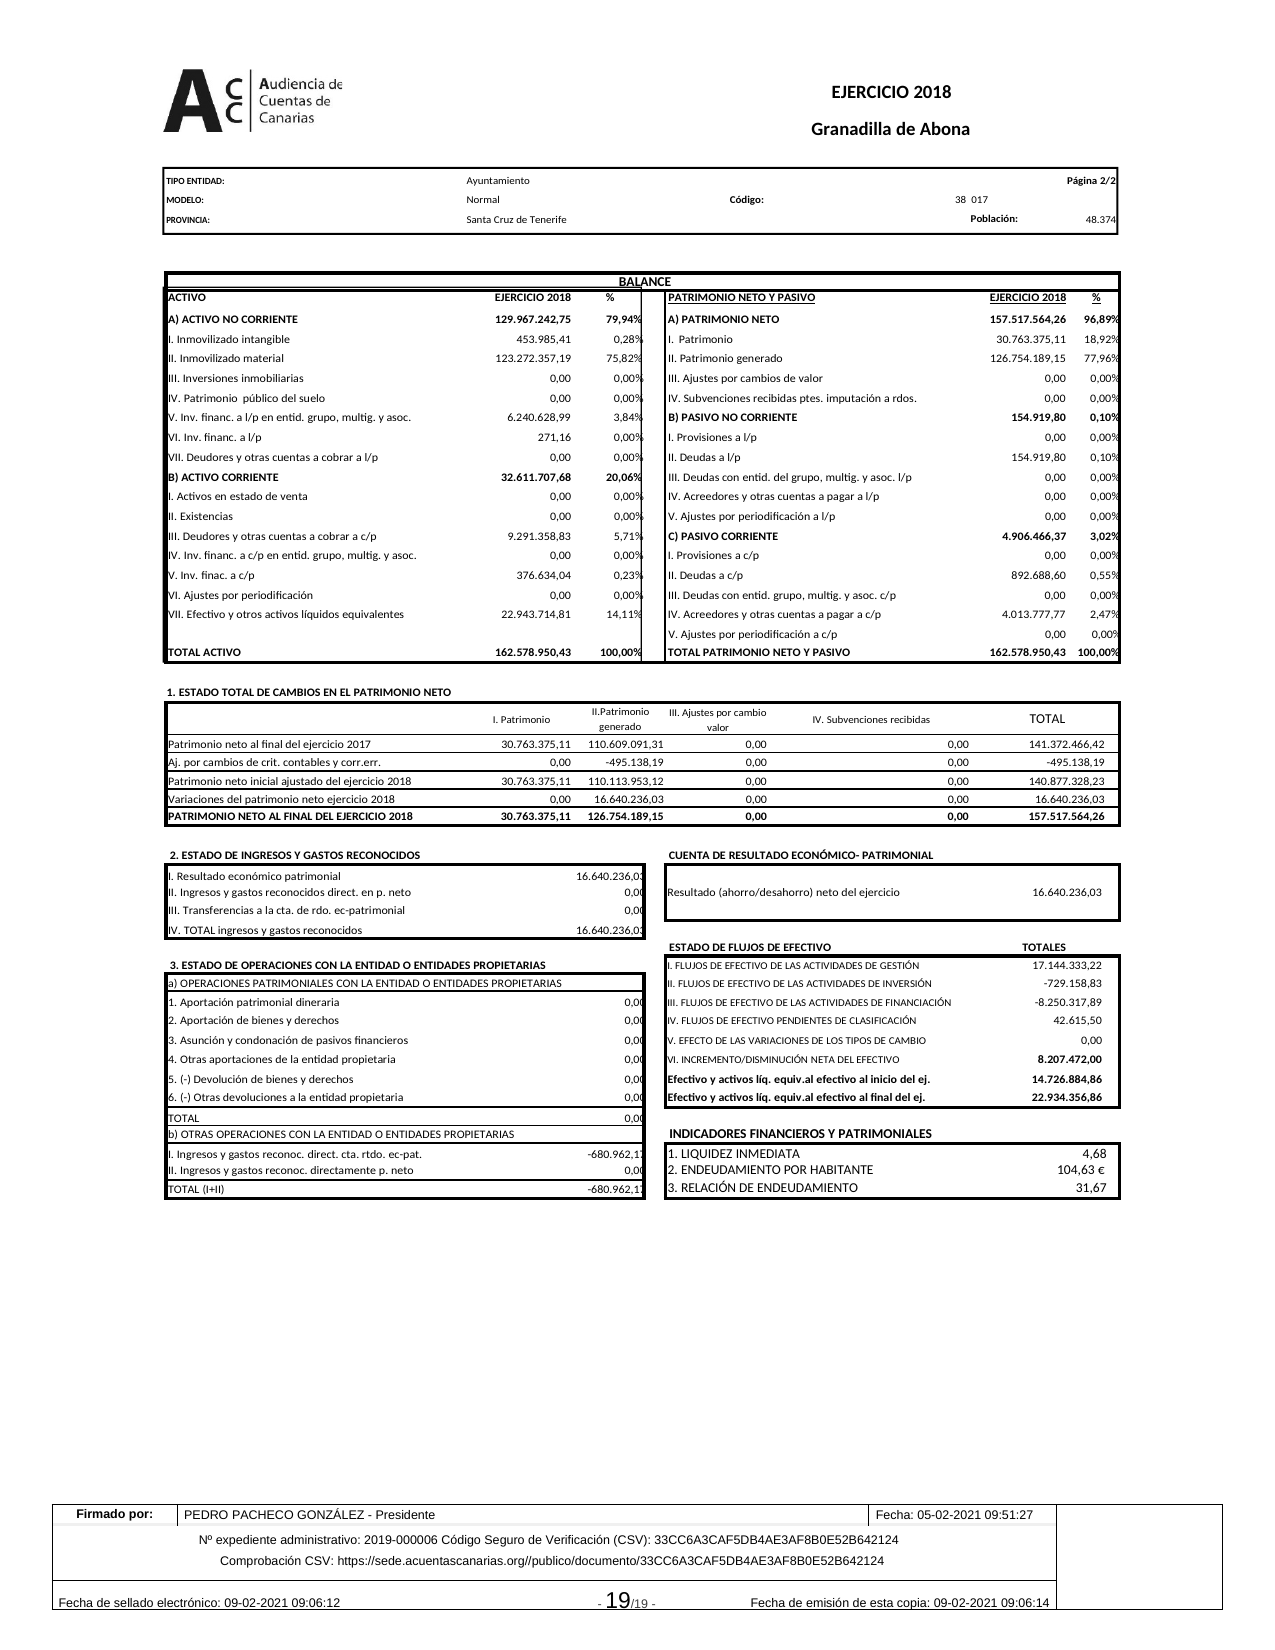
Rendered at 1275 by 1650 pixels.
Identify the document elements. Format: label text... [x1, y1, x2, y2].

table_cell [642, 606, 664, 625]
table_cell 0,00% [584, 389, 640, 409]
table_cell 18,92% [1069, 330, 1118, 350]
table_cell A) PATRIMONIO NETO [666, 304, 952, 330]
text Granadilla de Abona [811, 117, 1235, 140]
table_cell 16.640.236,03 [985, 884, 1118, 903]
table_cell 157.517.564,26 [996, 808, 1118, 824]
table_cell 141.372.466,42 [996, 735, 1118, 752]
table_cell 75,82% [584, 350, 640, 369]
table_cell 4. Otras aportaciones de la entidad propietaria [168, 1051, 558, 1071]
table_cell 0,23% [584, 566, 640, 586]
table_cell 129.967.242,75 [455, 304, 584, 330]
table_cell 0,00% [584, 586, 640, 606]
table_cell [644, 937, 665, 954]
table_cell 0,28% [642, 330, 664, 350]
table_cell 14,11% [584, 606, 640, 625]
table_cell Aj. por cambios de crit. contables y corr.err. [168, 753, 456, 770]
table_cell EJERCICIO 2018 [455, 292, 584, 304]
table_cell -495.138,19 [578, 753, 665, 770]
table_cell 0,00 [665, 735, 788, 752]
table_cell B) PASIVO NO CORRIENTE [666, 409, 952, 428]
table_cell 0,00 [558, 1108, 642, 1124]
table_cell 0,00 [788, 808, 996, 824]
table_cell I. FLUJOS DE EFECTIVO DE LAS ACTIVIDADES DE GESTIÓN [667, 958, 984, 972]
text 1. ESTADO TOTAL DE CAMBIOS EN EL PATRIMONIO NETO [166, 685, 1235, 699]
table_header [936, 704, 996, 734]
table_cell 0,00% [584, 429, 640, 448]
table_cell 31,67 [985, 1179, 1118, 1197]
table_cell 0,00% [1069, 468, 1118, 488]
table_cell [646, 919, 665, 937]
table_cell 0,00% [1069, 547, 1118, 566]
table_cell 0,28% [584, 330, 640, 350]
table_cell EJERCICIO 2018 [952, 292, 1069, 304]
table_cell V. Inv. finac. a c/p [168, 566, 454, 586]
table_cell % [584, 292, 640, 304]
table_cell 5,71% [584, 527, 640, 547]
table_cell Patrimonio neto al final del ejercicio 2017 [168, 735, 456, 752]
table_cell 0,00 [952, 429, 1069, 448]
table_cell [642, 350, 664, 369]
table_header III. Ajustes por cambio valor [665, 704, 788, 734]
table_cell 0,00 [952, 507, 1069, 527]
table_cell [584, 625, 640, 644]
table_cell ACTIVO [168, 292, 454, 304]
table_cell IV. Subvenciones recibidas ptes. imputación a rdos. [666, 389, 952, 409]
table_cell I. Patrimonio [666, 330, 952, 350]
table_cell C) PASIVO CORRIENTE [666, 527, 952, 547]
table_header [985, 850, 1120, 863]
table_cell -8.250.317,89 [985, 990, 1118, 1012]
table_cell 0,00 [558, 1031, 642, 1051]
table_cell 77,96% [1069, 350, 1118, 369]
table_cell 2,47% [1069, 606, 1118, 625]
table_cell Efectivo y activos líq. equiv.al efectivo al final del ej. [667, 1090, 984, 1106]
table_cell V. Ajustes por periodificación a l/p [666, 507, 952, 527]
table_cell II. Ingresos y gastos reconocidos direct. en p. neto [168, 884, 558, 903]
table_cell 6. (-) Otras devoluciones a la entidad propietaria [168, 1090, 558, 1106]
table_cell VII. Efectivo y otros activos líquidos equivalentes [168, 606, 454, 625]
table_cell 9.291.358,83 [455, 527, 584, 547]
table_cell [558, 954, 644, 972]
table_cell 126.754.189,15 [578, 808, 665, 824]
table_cell [646, 1071, 664, 1089]
table_cell 100,00% [584, 644, 640, 661]
table_cell II. FLUJOS DE EFECTIVO DE LAS ACTIVIDADES DE INVERSIÓN [667, 972, 984, 990]
table_cell IV. Acreedores y otras cuentas a pagar a c/p [666, 606, 952, 625]
table_cell 16.640.236,03 [578, 790, 665, 806]
table_cell I. Provisiones a c/p [666, 547, 952, 566]
table_cell 4,68 [985, 1145, 1118, 1162]
table_cell [646, 1142, 664, 1162]
table_cell 110.609.091,31 [578, 735, 665, 752]
table_cell [985, 1109, 1120, 1124]
table_cell [642, 625, 664, 644]
table_cell [644, 954, 664, 972]
table_cell 22.943.714,81 [455, 606, 584, 625]
table_cell 0,00 [665, 790, 788, 806]
table_cell [646, 1012, 664, 1031]
table_cell [985, 903, 1118, 919]
table_cell 0,00 [665, 772, 788, 788]
table_cell 0,00 [952, 370, 1069, 389]
table_cell 0,00 [788, 753, 996, 770]
table_cell 0,00% [1069, 370, 1118, 389]
table_cell TOTAL ACTIVO [168, 644, 454, 661]
table_cell 0,00% [584, 370, 640, 389]
table_cell 0,00% [1069, 429, 1118, 448]
table_cell 0,00% [1069, 507, 1118, 527]
table_cell 0,00 [665, 808, 788, 824]
table_cell 96,89% [1069, 304, 1118, 330]
table_cell [642, 468, 664, 488]
table_cell 30.763.375,11 [456, 772, 577, 788]
table_cell 16.640.236,03 [558, 866, 642, 884]
table_cell 0,00 [558, 1012, 642, 1031]
table_cell -729.158,83 [985, 972, 1118, 990]
table_cell [646, 1090, 664, 1106]
table_header CUENTA DE RESULTADO ECONÓMICO- PATRIMONIAL [665, 850, 984, 863]
table_cell III. FLUJOS DE EFECTIVO DE LAS ACTIVIDADES DE FINANCIACIÓN [667, 990, 984, 1012]
table_cell 0,00% [642, 370, 664, 389]
table_cell [667, 903, 984, 919]
table_cell -495.138,19 [996, 753, 1118, 770]
table_cell [985, 866, 1118, 884]
table_header I. Patrimonio [168, 704, 577, 734]
table_cell 0,00 [952, 547, 1069, 566]
table_cell II. Inmovilizado material [168, 350, 454, 369]
table_cell 162.578.950,43 [455, 644, 584, 661]
table_cell 0,00% [1069, 389, 1118, 409]
table_cell A) ACTIVO NO CORRIENTE [168, 304, 454, 330]
table_cell 8.207.472,00 [985, 1051, 1118, 1071]
table_cell 3,84% [584, 409, 640, 428]
table_cell 0,00 [456, 753, 577, 770]
table_cell 0,00 [455, 389, 584, 409]
table_cell 0,00 [788, 735, 996, 752]
table_cell 0,00% [584, 507, 640, 527]
table_cell II. Deudas a c/p [666, 566, 952, 586]
table_cell 0,00% [584, 547, 640, 566]
table_cell I. Inmovilizado intangible [168, 330, 454, 350]
table_cell 0,00 [558, 884, 642, 903]
table_cell 3. Asunción y condonación de pasivos financieros [168, 1031, 558, 1051]
table_cell 0,00% [642, 507, 664, 527]
table_cell V. EFECTO DE LAS VARIACIONES DE LOS TIPOS DE CAMBIO [667, 1031, 984, 1051]
table_cell 892.688,60 [952, 566, 1069, 586]
table_cell [558, 940, 644, 954]
table_cell III. Deudas con entid. grupo, multig. y asoc. c/p [666, 586, 952, 606]
table_cell Patrimonio neto inicial ajustado del ejercicio 2018 [168, 772, 456, 788]
table_cell INDICADORES FINANCIEROS Y PATRIMONIALES [665, 1125, 984, 1142]
table_cell III. Deudas con entid. del grupo, multig. y asoc. l/p [666, 468, 952, 488]
table_cell 0,10% [1069, 448, 1118, 468]
table_cell [646, 1162, 664, 1179]
table_cell 2. Aportación de bienes y derechos [168, 1012, 558, 1031]
table_cell 0,00 [952, 468, 1069, 488]
table_cell 0,00% [1069, 625, 1118, 644]
table_cell 0,00 [952, 389, 1069, 409]
table_cell 5. (-) Devolución de bienes y derechos [168, 1071, 558, 1089]
table_cell I. Activos en estado de venta [168, 488, 454, 507]
table_cell 110.113.953,12 [578, 772, 665, 788]
text EJERCICIO 2018 [829, 80, 953, 103]
table_cell 0,00 [788, 772, 996, 788]
table_cell 0,00 [455, 488, 584, 507]
table_cell a) OPERACIONES PATRIMONIALES CON LA ENTIDAD O ENTIDADES PROPIETARIAS [168, 975, 642, 990]
table_cell 3. RELACIÓN DE ENDEUDAMIENTO [667, 1179, 984, 1197]
table_cell [168, 625, 454, 644]
table_cell IV. TOTAL ingresos y gastos reconocidos [168, 919, 558, 937]
table_cell 5,71% [642, 527, 664, 547]
table_cell 14.726.884,86 [985, 1071, 1118, 1089]
table_cell 32.611.707,68 [455, 468, 584, 488]
table_cell 6.240.628,99 [455, 409, 584, 428]
table_cell 30.763.375,11 [456, 808, 577, 824]
table_cell 16.640.236,03 [996, 790, 1118, 806]
table_cell 0,10% [1069, 409, 1118, 428]
table_cell Resultado (ahorro/desahorro) neto del ejercicio [667, 884, 984, 903]
table_cell II. Deudas a l/p [666, 448, 952, 468]
table_cell 0,00 [455, 586, 584, 606]
table_cell [642, 644, 664, 661]
table_cell 0,23% [642, 566, 664, 586]
table_cell I. Ingresos y gastos reconoc. direct. cta. rtdo. ec-pat. [168, 1144, 558, 1162]
table_cell [646, 990, 664, 1012]
table_cell [646, 1179, 664, 1197]
table_cell 0,00 [665, 753, 788, 770]
table_cell 0,00% [642, 448, 664, 468]
table_cell [646, 1106, 665, 1124]
table_cell VI. Inv. financ. a l/p [168, 429, 454, 448]
table_cell ESTADO DE FLUJOS DE EFECTIVO [665, 937, 984, 954]
table_cell [642, 292, 664, 304]
table_cell 42.615,50 [985, 1012, 1118, 1031]
table_cell 140.877.328,23 [996, 772, 1118, 788]
table_cell VI. Ajustes por periodificación [168, 586, 454, 606]
table_cell 30.763.375,11 [952, 330, 1069, 350]
table_cell VI. INCREMENTO/DISMINUCIÓN NETA DEL EFECTIVO [667, 1051, 984, 1071]
table_cell 0,00 [952, 625, 1069, 644]
table_cell 162.578.950,43 [952, 644, 1069, 661]
table_cell [166, 940, 558, 954]
table_cell [646, 903, 664, 919]
table_cell 0,00 [788, 790, 996, 806]
table_cell TOTALES [985, 937, 1120, 954]
table_cell 453.985,41 [455, 330, 584, 350]
table_cell 104,63 € [985, 1162, 1118, 1179]
table_cell I. Provisiones a l/p [666, 429, 952, 448]
table_cell IV. Patrimonio público del suelo [168, 389, 454, 409]
table_header [558, 850, 644, 863]
table_cell 0,00 [558, 1071, 642, 1089]
table_cell 79,94% [584, 304, 640, 330]
table_cell II. Existencias [168, 507, 454, 527]
table_cell 0,00% [584, 448, 640, 468]
table_cell [646, 863, 664, 884]
table_cell 376.634,04 [455, 566, 584, 586]
table_header II.Patrimonio generado [578, 704, 665, 734]
table_cell 3,02% [1069, 527, 1118, 547]
table_cell 123.272.357,19 [455, 350, 584, 369]
table_cell 0,00 [455, 448, 584, 468]
table_cell PATRIMONIO NETO Y PASIVO [666, 292, 952, 304]
table_cell III. Transferencias a la cta. de rdo. ec-patrimonial [168, 903, 558, 919]
table_cell 154.919,80 [952, 409, 1069, 428]
table_cell TOTAL (I+II) [168, 1181, 558, 1197]
table_cell II. Patrimonio generado [666, 350, 952, 369]
table_cell [646, 1031, 664, 1051]
table_cell III. Ajustes por cambios de valor [666, 370, 952, 389]
table_cell 0,00 [558, 1090, 642, 1106]
table_cell 0,00% [642, 389, 664, 409]
table_cell 0,00 [455, 507, 584, 527]
table_cell IV. FLUJOS DE EFECTIVO PENDIENTES DE CLASIFICACIÓN [667, 1012, 984, 1031]
table_header BALANCE [168, 275, 1118, 289]
table_cell III. Deudores y otras cuentas a cobrar a c/p [168, 527, 454, 547]
table_cell 1. LIQUIDEZ INMEDIATA [667, 1145, 984, 1162]
table_cell B) ACTIVO CORRIENTE [168, 468, 454, 488]
table_cell 0,00 [456, 790, 577, 806]
table_header [644, 850, 665, 863]
table_cell TOTAL PATRIMONIO NETO Y PASIVO [666, 644, 952, 661]
table_cell 4.906.466,37 [952, 527, 1069, 547]
table_cell 100,00% [1069, 644, 1118, 661]
table_cell 157.517.564,26 [952, 304, 1069, 330]
table_cell V. Inv. financ. a l/p en entid. grupo, multig. y asoc. [168, 409, 454, 428]
table_cell TOTAL [168, 1108, 558, 1124]
table_cell PATRIMONIO NETO AL FINAL DEL EJERCICIO 2018 [168, 808, 456, 824]
table_cell % [1069, 292, 1118, 304]
table_cell 0,00% [1069, 488, 1118, 507]
table_cell [455, 625, 584, 644]
table_cell 4.013.777,77 [952, 606, 1069, 625]
table_cell 0,00% [642, 547, 664, 566]
table_cell 3,84% [642, 409, 664, 428]
table_cell 126.754.189,15 [952, 350, 1069, 369]
table_cell 0,00% [642, 488, 664, 507]
table_cell [665, 922, 984, 937]
table_cell [985, 922, 1120, 937]
table_cell 22.934.356,86 [985, 1090, 1118, 1106]
table_cell I. Resultado económico patrimonial [168, 866, 558, 884]
table_cell [646, 1125, 665, 1142]
table_cell 0,00 [952, 488, 1069, 507]
table_cell 16.640.236,03 [558, 919, 642, 937]
table_cell 30.763.375,11 [456, 735, 577, 752]
table_cell 0,00% [584, 488, 640, 507]
table_cell [646, 1051, 664, 1071]
table_cell 0,00% [1069, 586, 1118, 606]
table_cell 0,00% [642, 429, 664, 448]
table_header IV. Subvenciones recibidas [788, 704, 936, 734]
table_cell [642, 304, 664, 330]
table_cell 2. ENDEUDAMIENTO POR HABITANTE [667, 1162, 984, 1179]
table_cell IV. Acreedores y otras cuentas a pagar a l/p [666, 488, 952, 507]
table_cell Efectivo y activos líq. equiv.al efectivo al inicio del ej. [667, 1071, 984, 1089]
table_cell 0,55% [1069, 566, 1118, 586]
table_cell [985, 1125, 1120, 1142]
table_cell 3. ESTADO DE OPERACIONES CON LA ENTIDAD O ENTIDADES PROPIETARIAS [166, 954, 558, 972]
table_cell II. Ingresos y gastos reconoc. directamente p. neto [168, 1162, 558, 1179]
table_cell b) OTRAS OPERACIONES CON LA ENTIDAD O ENTIDADES PROPIETARIAS [168, 1126, 642, 1142]
table_cell Variaciones del patrimonio neto ejercicio 2018 [168, 790, 456, 806]
table_cell [646, 972, 664, 990]
table_cell 154.919,80 [952, 448, 1069, 468]
table_header 2. ESTADO DE INGRESOS Y GASTOS RECONOCIDOS [166, 850, 558, 863]
table_cell -680.962,17 [558, 1144, 642, 1162]
table_cell [646, 884, 664, 903]
table_cell 271,16 [455, 429, 584, 448]
table_cell 0,00 [455, 370, 584, 389]
table_cell 0,00 [952, 586, 1069, 606]
table_cell 17.144.333,22 [985, 958, 1118, 972]
table_cell [665, 1109, 984, 1124]
table_cell VII. Deudores y otras cuentas a cobrar a l/p [168, 448, 454, 468]
table_cell 0,00 [558, 1051, 642, 1071]
table_cell IV. Inv. financ. a c/p en entid. grupo, multig. y asoc. [168, 547, 454, 566]
table_cell [667, 866, 984, 884]
table_cell -680.962,17 [558, 1181, 642, 1197]
table_cell 0,00 [558, 992, 642, 1012]
table_cell 0,00 [985, 1031, 1118, 1051]
table_cell 0,00% [642, 586, 664, 606]
table_cell 0,00 [558, 1162, 642, 1179]
table_header TOTAL [996, 704, 1118, 734]
table_cell 1. Aportación patrimonial dineraria [168, 992, 558, 1012]
table_cell 0,00 [558, 903, 642, 919]
table_cell V. Ajustes por periodificación a c/p [666, 625, 952, 644]
table_cell 0,00 [455, 547, 584, 566]
table_cell 20,06% [584, 468, 640, 488]
table_cell III. Inversiones inmobiliarias [168, 370, 454, 389]
